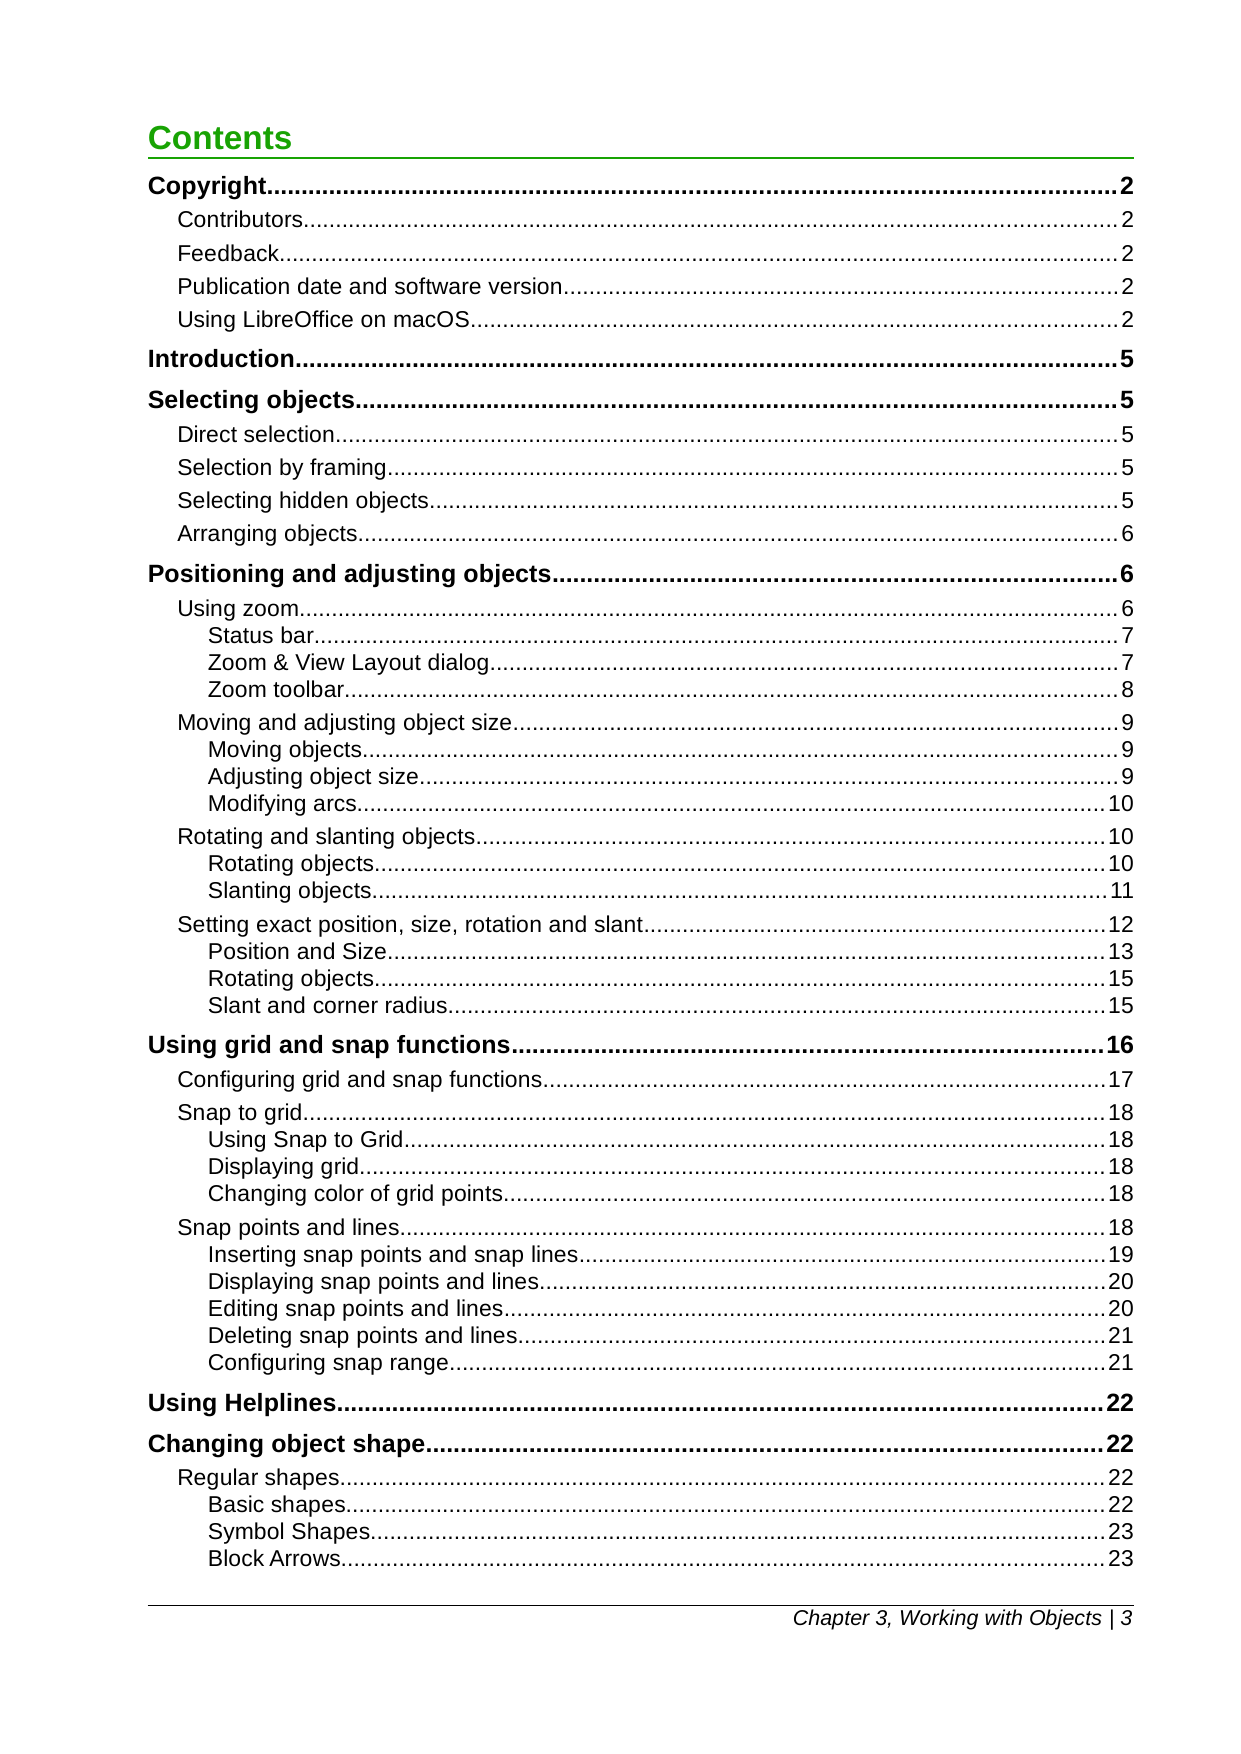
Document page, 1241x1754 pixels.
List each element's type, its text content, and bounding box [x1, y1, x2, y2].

text Selecting hidden objects 5 [177, 487, 1134, 514]
subtitle Contents [148, 118, 1134, 157]
text Moving and adjusting object size 9 [177, 708, 1134, 735]
text Changing object shape 22 [148, 1428, 1134, 1457]
text Publication date and software version 2 [177, 272, 1134, 299]
text Feedback 2 [177, 239, 1134, 266]
text Using grid and snap functions 16 [148, 1030, 1134, 1059]
text Regular shapes 22 [177, 1463, 1134, 1491]
text Zoom toolbar 8 [208, 675, 1134, 702]
text Modifying arcs 10 [208, 789, 1134, 817]
text Copyright 2 [148, 171, 1134, 200]
text Slant and corner radius 15 [208, 991, 1134, 1018]
text Using Snap to Grid 18 [208, 1126, 1134, 1153]
text Configuring grid and snap functions 17 [177, 1065, 1134, 1092]
text Rotating objects 10 [208, 850, 1134, 877]
text Rotating objects 15 [208, 964, 1134, 991]
text Setting exact position, size, rotation and slant 12 [177, 910, 1134, 937]
text Arranging objects 6 [177, 520, 1134, 547]
text Basic shapes 22 [208, 1491, 1134, 1518]
text Selecting objects 5 [148, 385, 1134, 414]
text Slanting objects 11 [208, 877, 1134, 904]
text Using LibreOffice on macOS 2 [177, 305, 1134, 332]
text Positioning and adjusting objects 6 [148, 559, 1134, 588]
text Changing color of grid points 18 [208, 1180, 1134, 1207]
text Direct selection 5 [177, 420, 1134, 447]
text Symbol Shapes 23 [208, 1518, 1134, 1545]
text Adjusting object size 9 [208, 762, 1134, 789]
text Rotating and slanting objects 10 [177, 823, 1134, 850]
text Editing snap points and lines 20 [208, 1294, 1134, 1321]
text Displaying snap points and lines 20 [208, 1267, 1134, 1294]
text Introduction 5 [148, 344, 1134, 373]
text Moving objects 9 [208, 735, 1134, 762]
text Status bar 7 [208, 621, 1134, 648]
text Deleting snap points and lines 21 [208, 1321, 1134, 1348]
text Snap to grid 18 [177, 1098, 1134, 1126]
text Contributors 2 [177, 206, 1134, 233]
text Using zoom 6 [177, 594, 1134, 621]
text Using Helplines 22 [148, 1387, 1134, 1416]
text Configuring snap range 21 [208, 1348, 1134, 1375]
text Position and Size 13 [208, 937, 1134, 964]
text Inserting snap points and snap lines 19 [208, 1240, 1134, 1267]
text Block Arrows 23 [208, 1545, 1134, 1572]
text Displaying grid 18 [208, 1153, 1134, 1180]
text Snap points and lines 18 [177, 1213, 1134, 1240]
text Selection by framing 5 [177, 453, 1134, 481]
text Zoom & View Layout dialog 7 [208, 648, 1134, 675]
